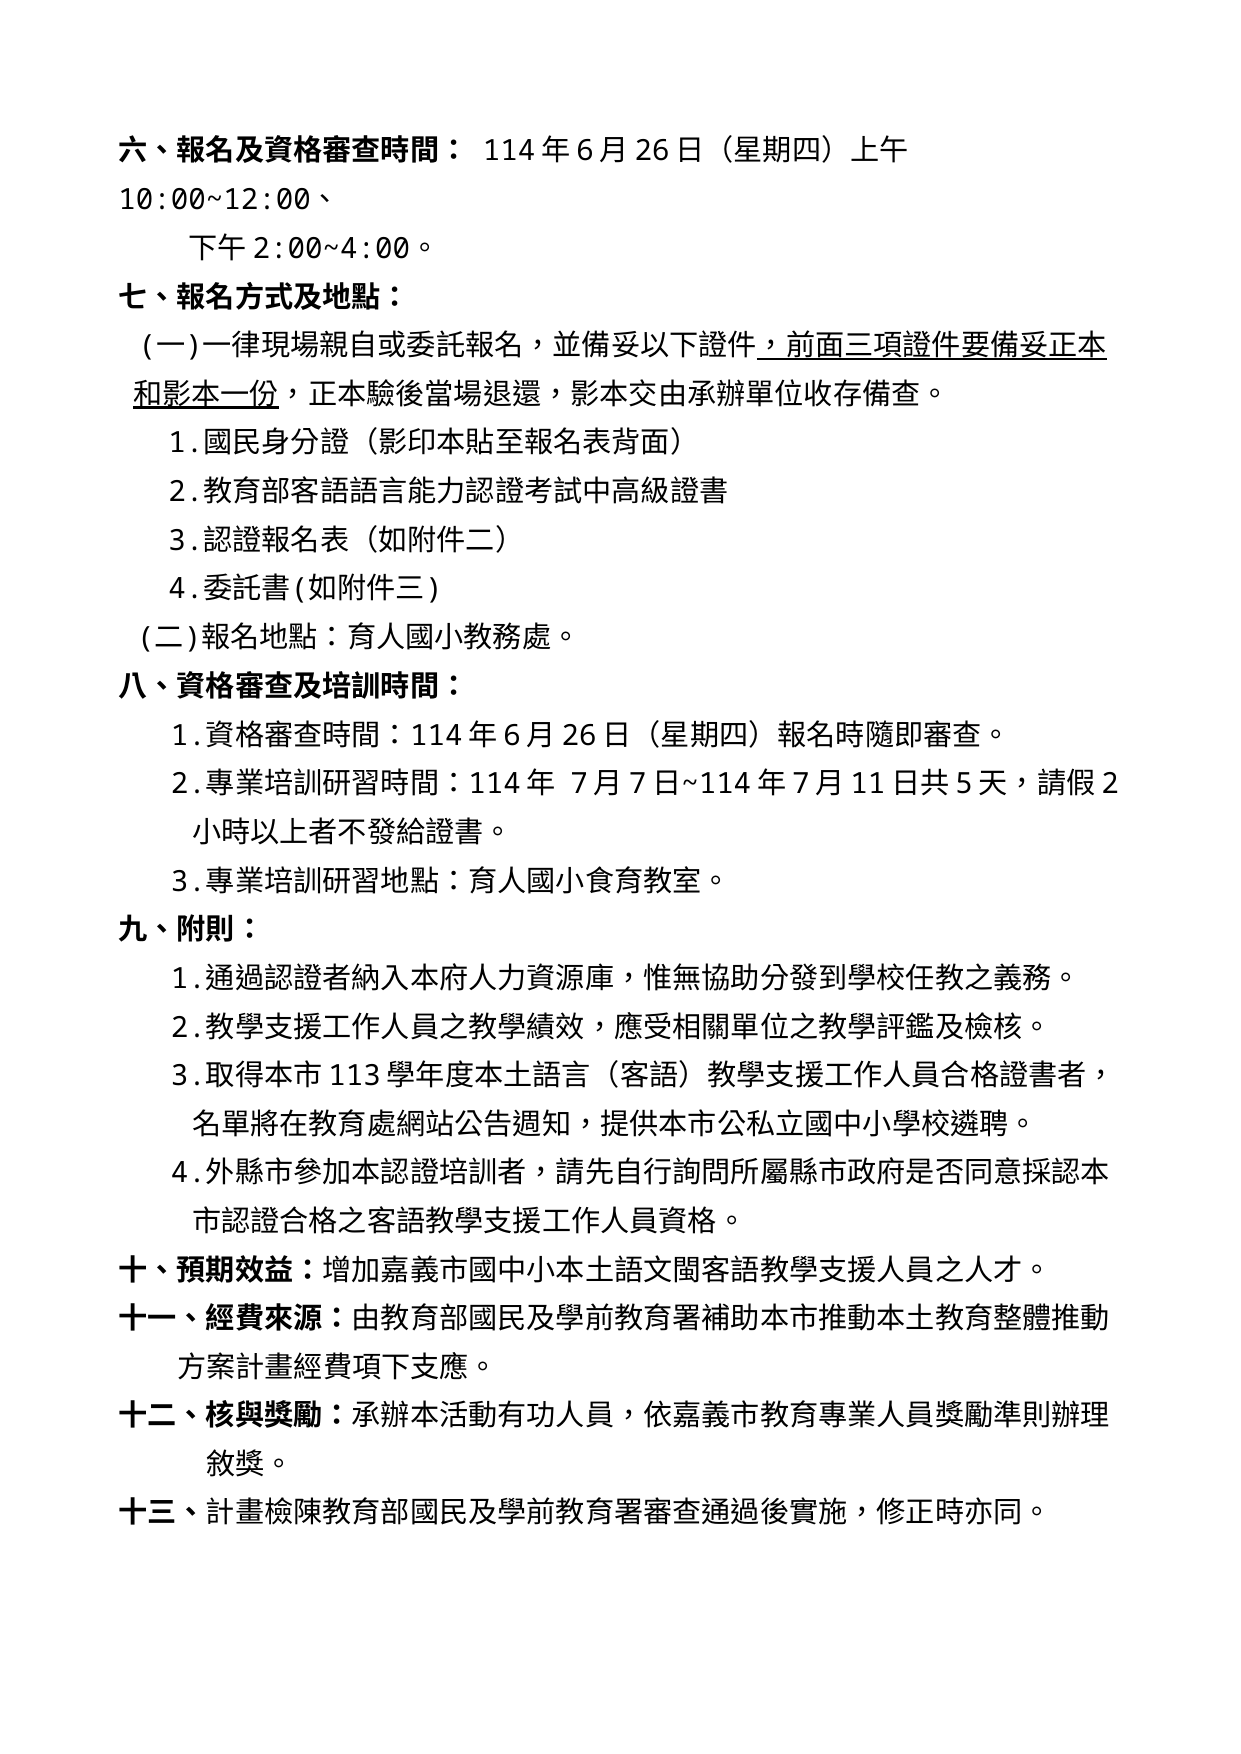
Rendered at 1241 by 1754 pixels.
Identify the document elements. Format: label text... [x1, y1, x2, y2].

text 2.教育部客語語言能力認證考試中高級證書 [168, 468, 1122, 510]
text 十三、計畫檢陳教育部國民及學前教育署審查通過後實施，修正時亦同。 [118, 1489, 1122, 1531]
text 1.國民身分證（影印本貼至報名表背面） [168, 419, 1122, 461]
text (一)一律現場親自或委託報名，並備妥以下證件，前面三項證件要備妥正本和影本一份，正本驗後當場退還，影本交由承辦單位收存備查。 [103, 322, 1122, 413]
text 十一、經費來源：由教育部國民及學前教育署補助本市推動本土教育整體推動方案計畫經費項下支應。 [118, 1295, 1122, 1386]
text 十二、核與獎勵：承辦本活動有功人員，依嘉義市教育專業人員獎勵準則辦理敘獎。 [118, 1392, 1122, 1483]
text 4.委託書(如附件三) [168, 565, 1122, 607]
text 2.教學支援工作人員之教學績效，應受相關單位之教學評鑑及檢核。 [118, 1003, 1122, 1046]
text 1.通過認證者納入本府人力資源庫，惟無協助分發到學校任教之義務。 [118, 954, 1122, 997]
text 下午2:00~4:00。 [118, 224, 1122, 267]
text 3.取得本市113學年度本土語言（客語）教學支援工作人員合格證書者，名單將在教育處網站公告週知，提供本市公私立國中小學校遴聘。 [118, 1052, 1122, 1143]
text 1.資格審查時間：114年6月26日（星期四）報名時隨即審查。 [118, 711, 1122, 753]
text 九、附則： [118, 906, 1122, 948]
text 2.專業培訓研習時間：114年 7月7日~114年7月11日共5天，請假2小時以上者不發給證書。 [118, 760, 1122, 851]
text 六、報名及資格審查時間： 114年6月26日（星期四）上午10:00~12:00、 [118, 127, 1122, 218]
text 七、報名方式及地點： [118, 273, 1122, 315]
text 八、資格審查及培訓時間： [118, 663, 1122, 705]
text 十、預期效益：增加嘉義市國中小本土語文閩客語教學支援人員之人才。 [118, 1246, 1122, 1288]
text (二)報名地點：育人國小教務處。 [137, 614, 1122, 656]
text 3.專業培訓研習地點：育人國小食育教室。 [118, 857, 1122, 899]
text 4.外縣市參加本認證培訓者，請先自行詢問所屬縣市政府是否同意採認本市認證合格之客語教學支援工作人員資格。 [118, 1149, 1122, 1240]
text 3.認證報名表（如附件二） [168, 516, 1122, 559]
